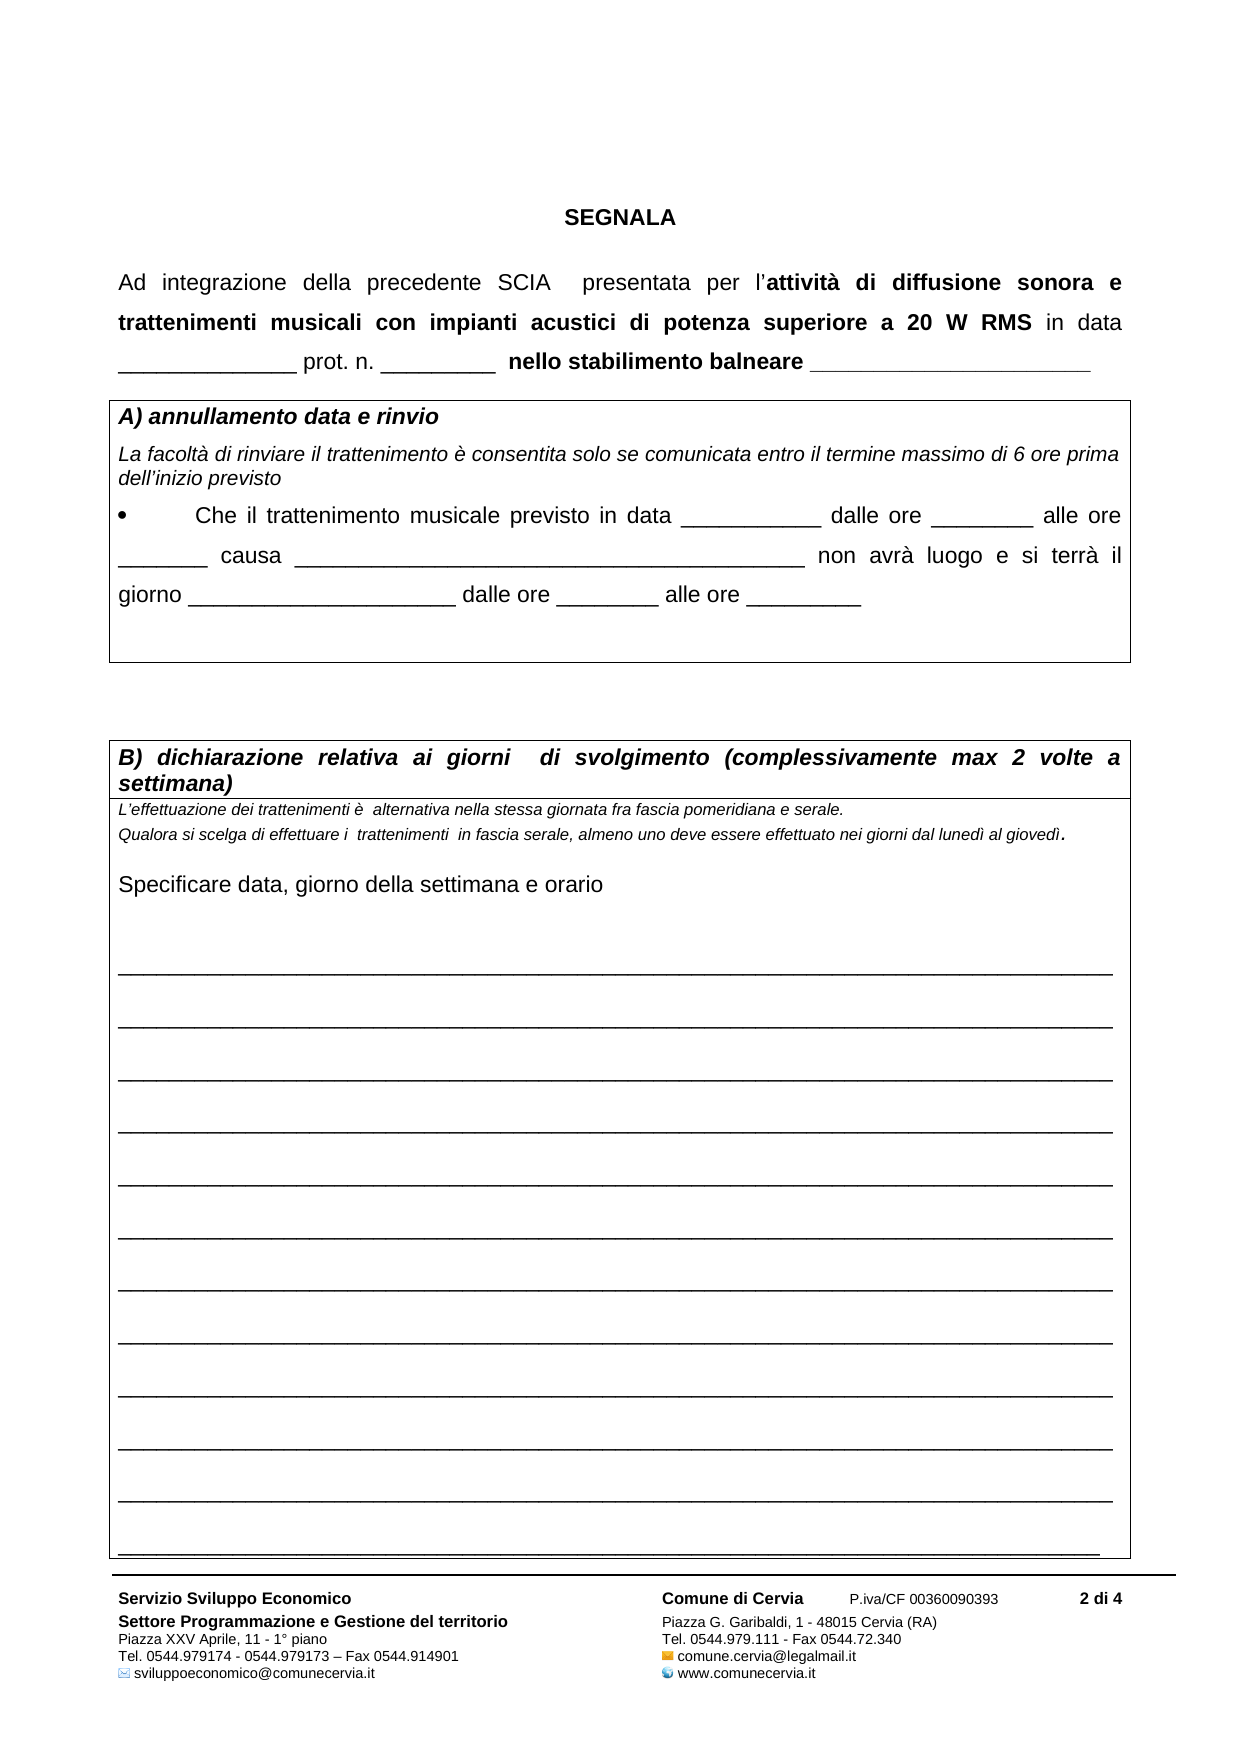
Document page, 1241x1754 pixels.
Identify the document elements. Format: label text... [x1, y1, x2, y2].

picture [662, 1650, 674, 1662]
text A) annullamento data e rinvio [110, 401, 1130, 429]
text La facoltà di rinviare il trattenimento è consentita solo se comunicata entro il termine massimo di 6 ore prima dell’inizio previsto [110, 439, 1130, 490]
text  Che il trattenimento musicale previsto in data ___________ dalle ore ________ alle ore _______ causa ________________________________________ non avrà luogo e si terrà il giorno _____________________ dalle ore ________ alle ore _________ [110, 499, 1130, 608]
picture [118, 1666, 130, 1679]
text Ad integrazione della precedente SCIA presentata per l’attività di diffusione sonora e trattenimenti musicali con impianti acustici di potenza superiore a 20 W RMS in data ______________ prot. n. _________ nello stabilimento balneare ­­­­­­­­­­­­­­­______________________ [118, 269, 1122, 374]
text L’effettuazione dei trattenimenti è alternativa nella stessa giornata fra fascia pomeridiana e serale. [118, 799, 1122, 818]
text B) dichiarazione relativa ai giorni di svolgimento (complessivamente max 2 volte a settimana) [110, 741, 1130, 798]
picture [662, 1666, 674, 1679]
text _______________________________________________________________________________________________________________________________________________________________________________________________________________________________________________________________________________________________________________________________________________________________________________________________________________________________________________________________________________________________________________________________________________________________________________________________________________________________________________________________________________________________________________________________________________________________________________________________________________________________________________________________________________________________________________________________________________________________________ [110, 950, 1130, 1558]
text Qualora si scelga di effettuare i trattenimenti in fascia serale, almeno uno deve essere effettuato nei giorni dal lunedì al giovedì. [118, 818, 1122, 845]
text Specificare data, giorno della settimana e orario [118, 871, 1122, 897]
text SEGNALA [118, 204, 1122, 230]
